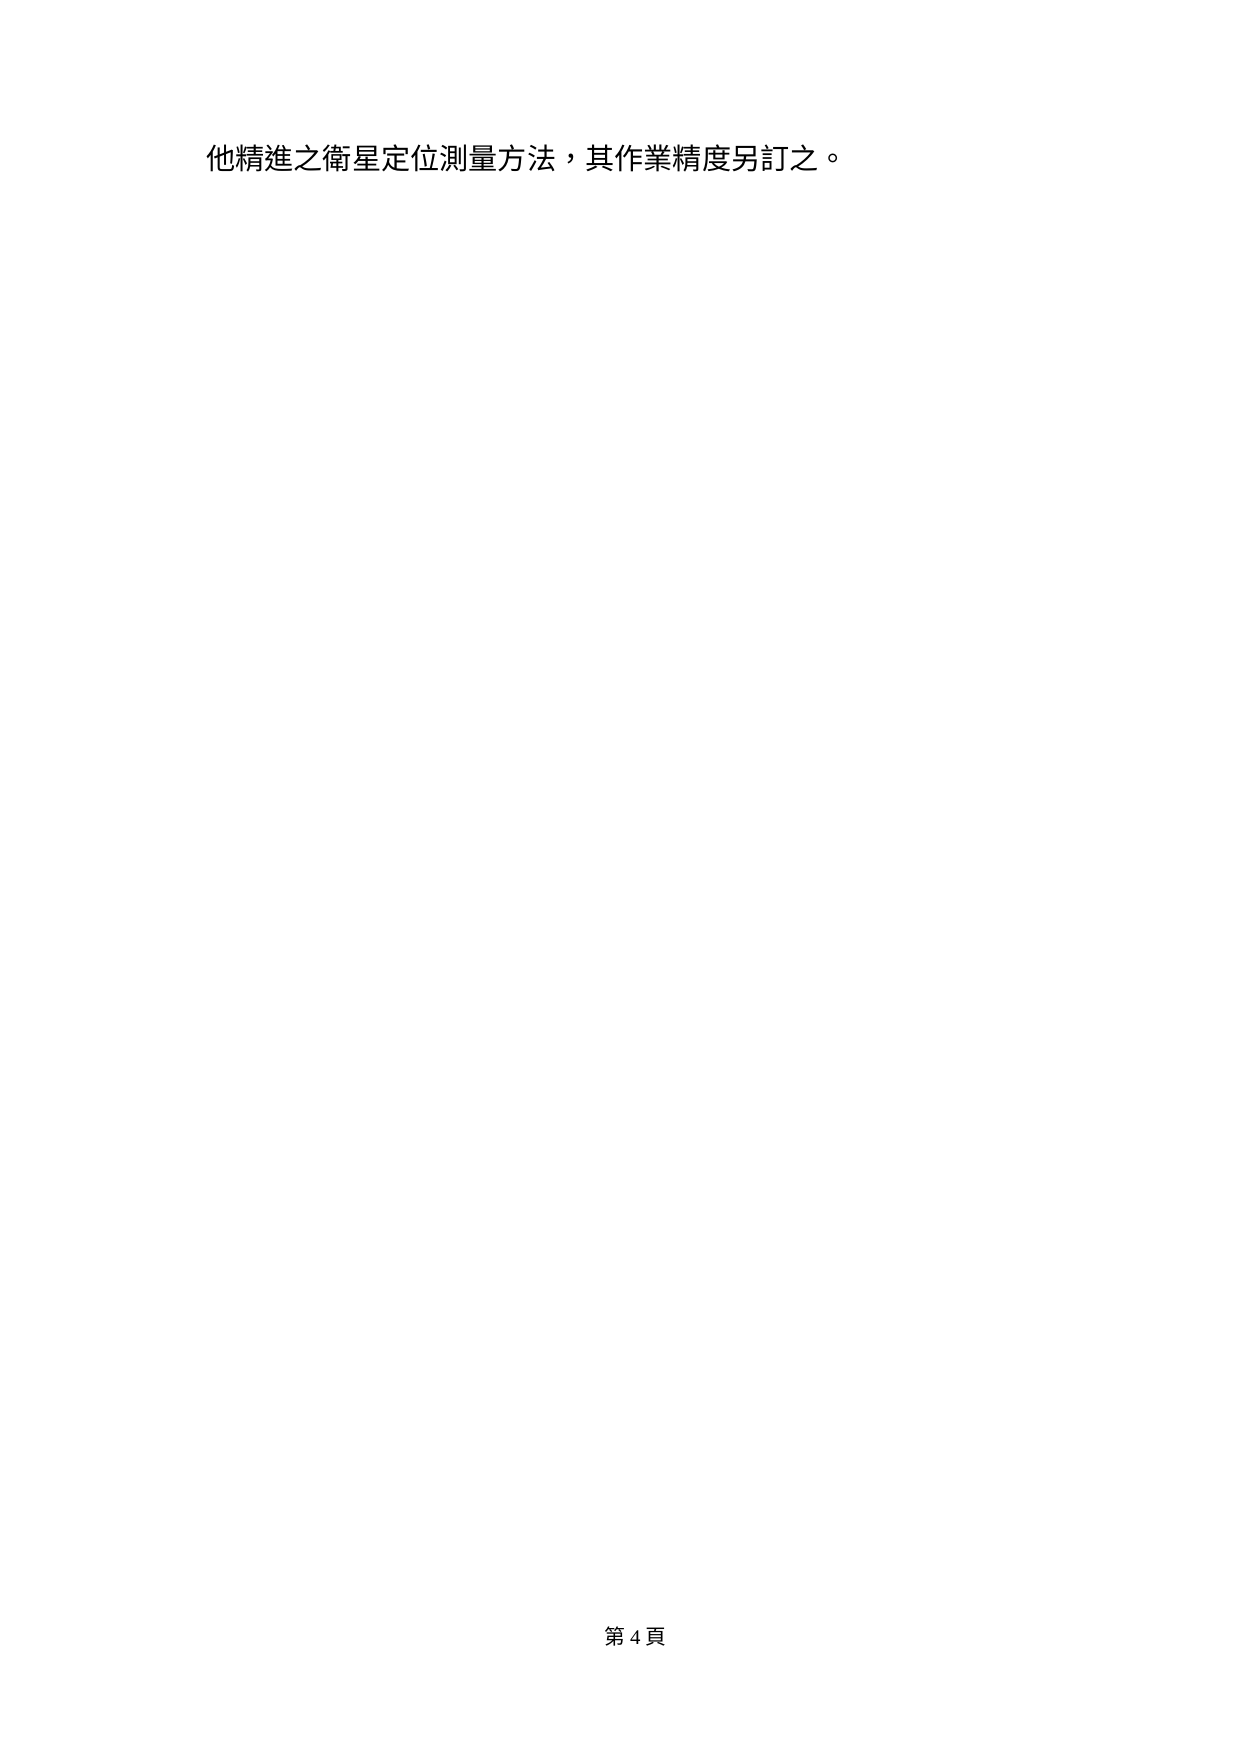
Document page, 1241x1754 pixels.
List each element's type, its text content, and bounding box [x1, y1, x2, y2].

text 他精進之衛星定位測量方法，其作業精度另訂之。 [148, 119, 1122, 194]
